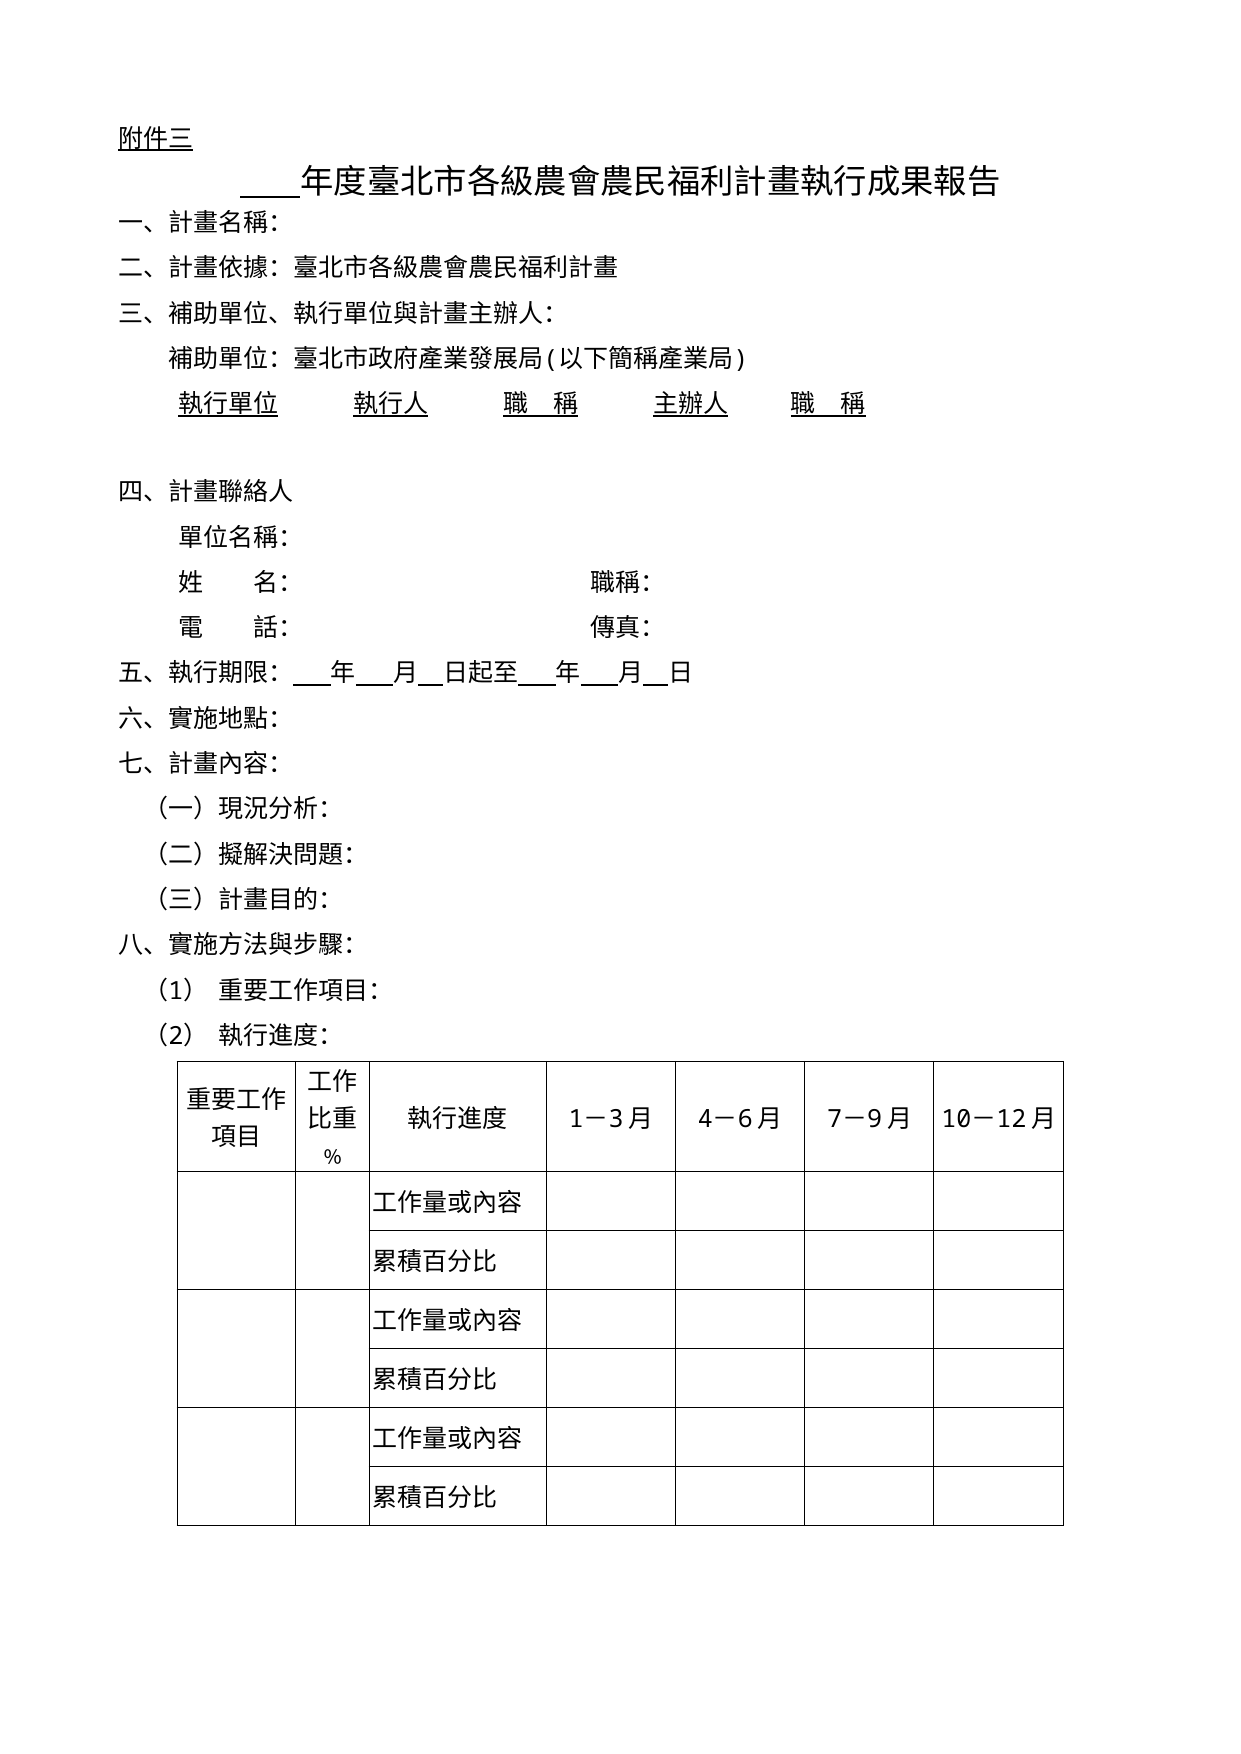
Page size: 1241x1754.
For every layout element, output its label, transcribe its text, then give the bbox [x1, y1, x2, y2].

table_header 重要工作 項目 [178, 1062, 295, 1171]
table_cell [178, 1290, 295, 1407]
table_cell [934, 1408, 1063, 1466]
text 八、實施方法與步驟： [118, 925, 1122, 961]
table_cell [296, 1290, 369, 1407]
table_cell [805, 1290, 933, 1348]
table_cell 累積百分比 [370, 1467, 546, 1525]
table_cell [547, 1231, 675, 1289]
table_cell [547, 1172, 675, 1229]
table_cell [934, 1172, 1063, 1229]
table_cell 工作量或內容 [370, 1408, 546, 1466]
table_cell [178, 1172, 295, 1289]
text 年度臺北市各級農會農民福利計畫執行成果報告 [118, 154, 1122, 203]
list 執行進度： [143, 1015, 1122, 1052]
text 附件三 [118, 118, 1122, 154]
table_cell [676, 1408, 804, 1466]
text 單位名稱： [118, 517, 1122, 553]
table_cell [676, 1172, 804, 1229]
table_cell [296, 1172, 369, 1289]
text 電 話： 傳真： [118, 608, 1122, 644]
table_cell [805, 1231, 933, 1289]
text 七、計畫內容： [118, 743, 1122, 780]
table_cell 累積百分比 [370, 1231, 546, 1289]
table_cell [296, 1408, 369, 1525]
text 三、補助單位、執行單位與計畫主辦人： [118, 293, 1122, 329]
text 六、實施地點： [118, 698, 1122, 734]
text 二、計畫依據：臺北市各級農會農民福利計畫 [118, 248, 1122, 284]
text 四、計畫聯絡人 [118, 472, 1122, 508]
table_cell 工作量或內容 [370, 1290, 546, 1348]
table_header 4－6月 [676, 1062, 804, 1171]
text 姓 名： 職稱： [118, 562, 1122, 598]
table_cell [934, 1349, 1063, 1407]
table_cell [676, 1231, 804, 1289]
table_cell [547, 1467, 675, 1525]
text （二）擬解決問題： [118, 834, 1122, 870]
table_cell [178, 1408, 295, 1525]
table_cell [676, 1467, 804, 1525]
text 五、執行期限： 年 月 日起至 年 月 日 [118, 653, 1122, 689]
table_cell [547, 1349, 675, 1407]
table_cell [547, 1408, 675, 1466]
text 一、計畫名稱： [118, 203, 1122, 239]
table_cell [934, 1290, 1063, 1348]
table_cell 工作量或內容 [370, 1172, 546, 1229]
table_cell [547, 1290, 675, 1348]
table_cell [805, 1467, 933, 1525]
table_cell [934, 1467, 1063, 1525]
table_header 7－9月 [805, 1062, 933, 1171]
table_cell [805, 1349, 933, 1407]
table_cell [805, 1172, 933, 1229]
table_cell [934, 1231, 1063, 1289]
table_header 10－12月 [934, 1062, 1063, 1171]
list 重要工作項目： [143, 970, 1122, 1006]
table_header 1－3月 [547, 1062, 675, 1171]
table_header 工作 比重 ﹪ [296, 1062, 369, 1171]
text 執行單位 執行人 職 稱 主辦人 職 稱 [118, 384, 1122, 420]
table_cell [676, 1290, 804, 1348]
table_cell 累積百分比 [370, 1349, 546, 1407]
table_header 執行進度 [370, 1062, 546, 1171]
text （一）現況分析： [118, 789, 1122, 825]
text （三）計畫目的： [118, 879, 1122, 916]
table_cell [805, 1408, 933, 1466]
table_cell [676, 1349, 804, 1407]
text 補助單位：臺北市政府產業發展局(以下簡稱產業局) [118, 338, 1122, 375]
